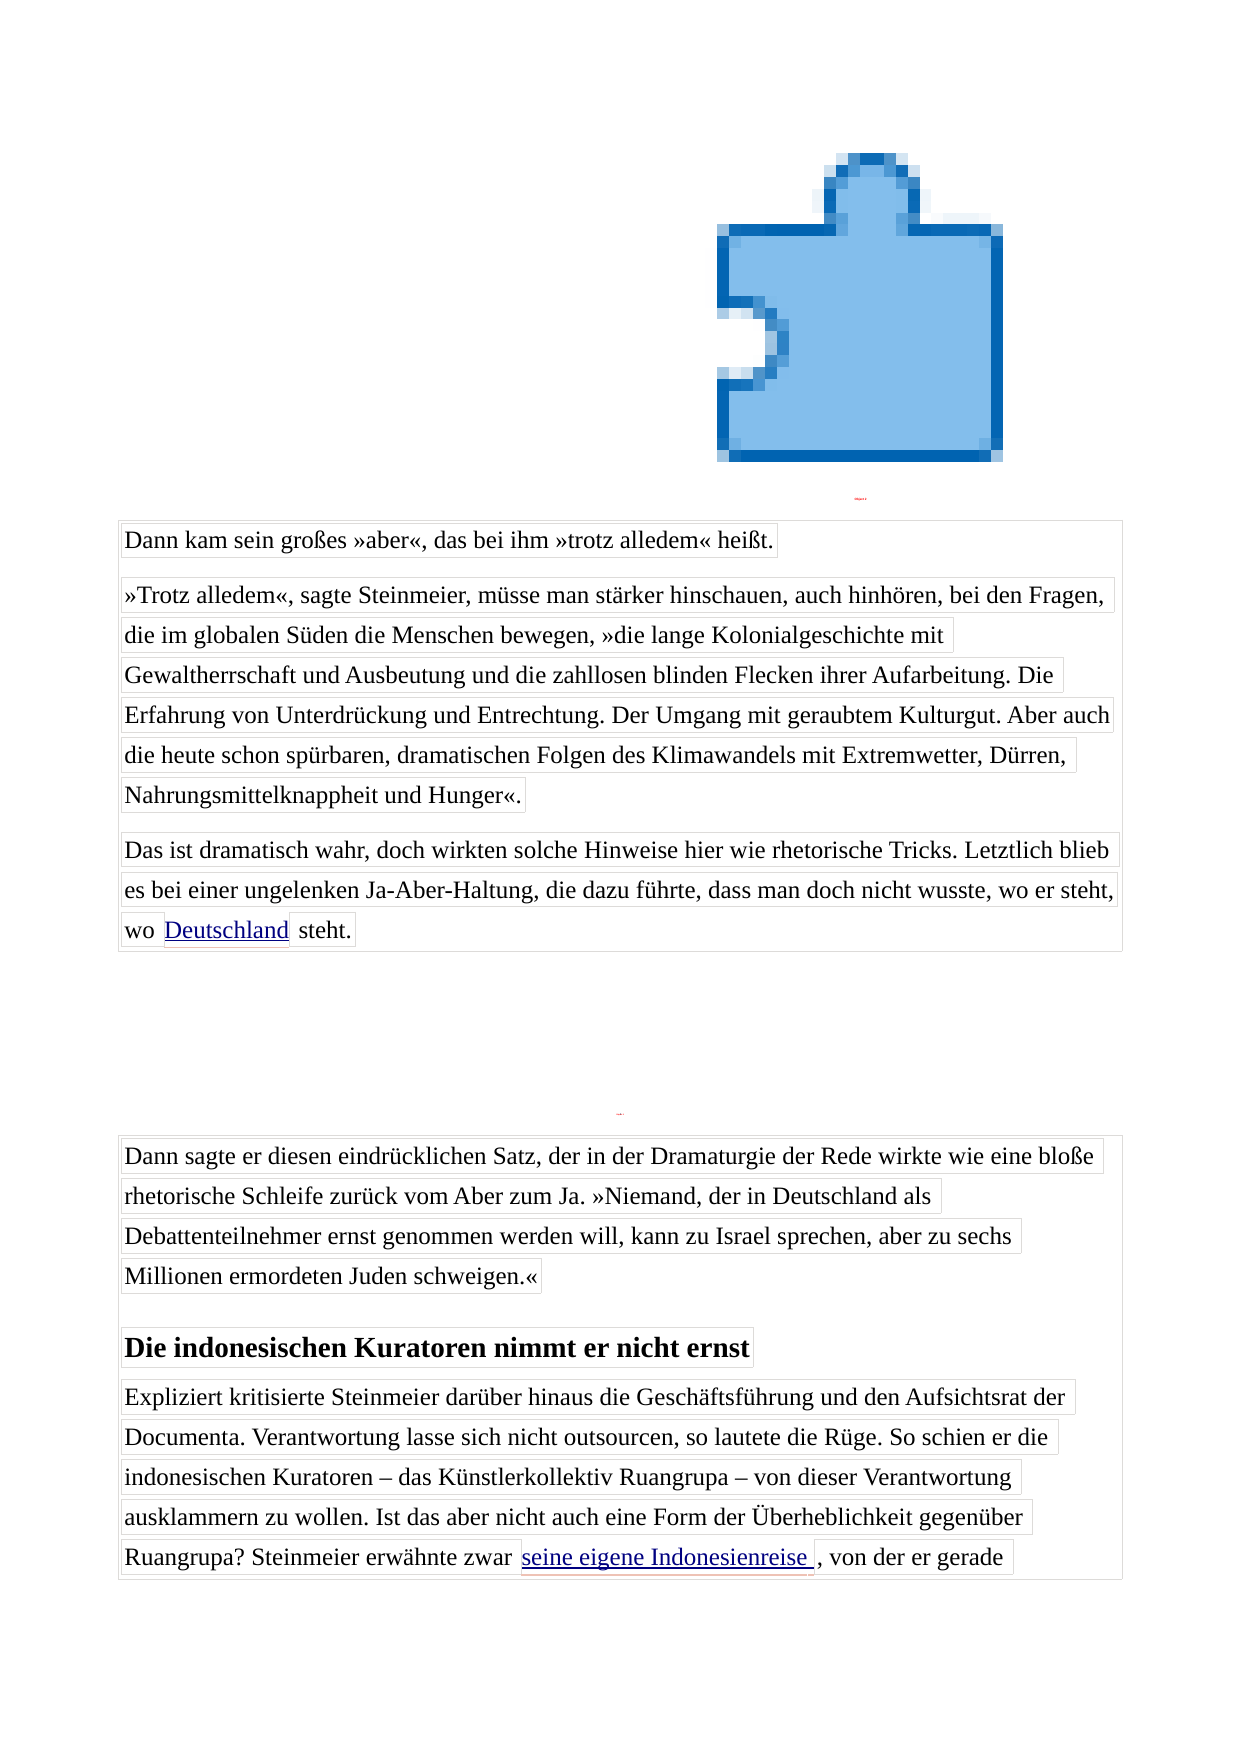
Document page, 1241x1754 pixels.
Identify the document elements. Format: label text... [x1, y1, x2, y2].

text Dann sagte er diesen eindrücklichen Satz, der in der Dramaturgie der Rede wirkte wie eine bloße rhetorische Schleife zurück vom Aber zum Ja. »Niemand, der in Deutschland als Debattenteilnehmer ernst genommen werden will, kann zu Israel sprechen, aber zu sechs Millionen ermordeten Juden schweigen.« [119, 1136, 1122, 1293]
text »Trotz alledem«, sagte Steinmeier, müsse man stärker hinschauen, auch hinhören, bei den Fragen, die im globalen Süden die Menschen bewegen, »die lange Kolonialgeschichte mit Gewaltherrschaft und Ausbeutung und die zahllosen blinden Flecken ihrer Aufarbeitung. Die Erfahrung von Unterdrückung und Entrechtung. Der Umgang mit geraubtem Kulturgut. Aber auch die heute schon spürbaren, dramatischen Folgen des Klimawandels mit Extremwetter, Dürren, Nahrungsmittelknappheit und Hunger«. [119, 574, 1122, 812]
subtitle Die indonesischen Kuratoren nimmt er nicht ernst [119, 1324, 1122, 1367]
text Dann kam sein großes »aber«, das bei ihm »trotz alledem« heißt. [119, 521, 1122, 557]
text Expliziert kritisierte Steinmeier darüber hinaus die Geschäftsführung und den Aufsichtsrat der Documenta. Verantwortung lasse sich nicht outsourcen, so lautete die Rüge. So schien er die indonesischen Kuratoren – das Künstlerkollektiv Ruangrupa – von dieser Verantwortung ausklammern zu wollen. Ist das aber nicht auch eine Form der Überheblichkeit gegenüber Ruangrupa? Steinmeier erwähnte zwar seine eigene Indonesienreise , von der er gerade [119, 1376, 1122, 1579]
text Das ist dramatisch wahr, doch wirkten solche Hinweise hier wie rhetorische Tricks. Letztlich blieb es bei einer ungelenken Ja-Aber-Haltung, die dazu führte, dass man doch nicht wusste, wo er steht, wo Deutschland steht. [119, 829, 1122, 951]
